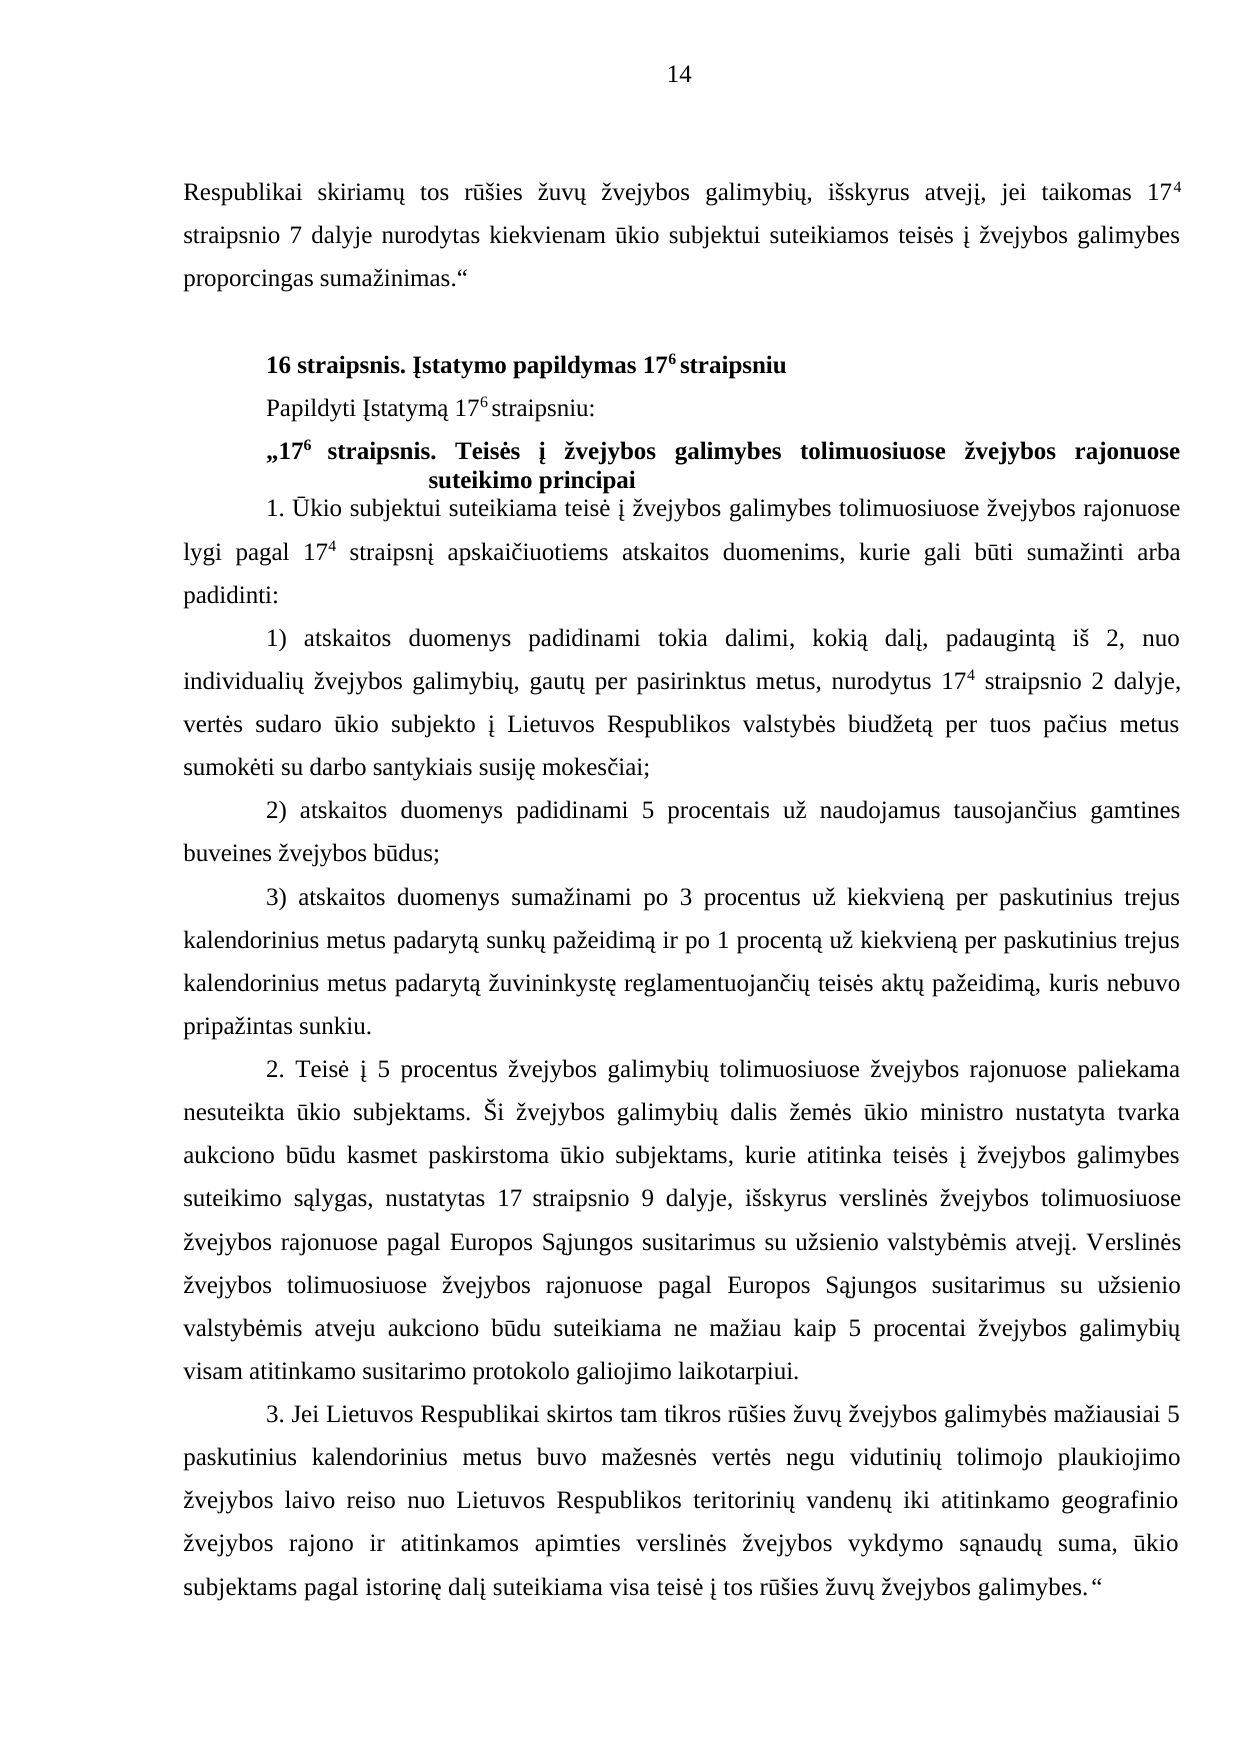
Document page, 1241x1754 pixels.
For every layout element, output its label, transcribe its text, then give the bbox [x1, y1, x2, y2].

text 2) atskaitos duomenys padidinami 5 procentais už naudojamus tausojančius gamtines buveines žvejybos būdus; [183, 795, 1181, 867]
text 3. Jei Lietuvos Respublikai skirtos tam tikros rūšies žuvų žvejybos galimybės mažiausiai 5 paskutinius kalendorinius metus buvo mažesnės vertės negu vidutinių tolimojo plaukiojimo žvejybos laivo reiso nuo Lietuvos Respublikos teritorinių vandenų iki atitinkamo geografinio žvejybos rajono ir atitinkamos apimties verslinės žvejybos vykdymo sąnaudų suma, ūkio subjektams pagal istorinę dalį suteikiama visa teisė į tos rūšies žuvų žvejybos galimybes.“ [183, 1399, 1181, 1600]
text 16 straipsnis. Įstatymo papildymas 176 straipsniu [183, 350, 1181, 378]
text „176 straipsnis. Teisės į žvejybos galimybes tolimuosiuose žvejybos rajonuose suteikimo principai [266, 436, 1181, 493]
text Papildyti Įstatymą 176 straipsniu: [183, 393, 1181, 422]
text 1. Ūkio subjektui suteikiama teisė į žvejybos galimybes tolimuosiuose žvejybos rajonuose lygi pagal 174 straipsnį apskaičiuotiems atskaitos duomenims, kurie gali būti sumažinti arba padidinti: [183, 493, 1181, 608]
text 2. Teisė į 5 procentus žvejybos galimybių tolimuosiuose žvejybos rajonuose paliekama nesuteikta ūkio subjektams. Ši žvejybos galimybių dalis žemės ūkio ministro nustatyta tvarka aukciono būdu kasmet paskirstoma ūkio subjektams, kurie atitinka teisės į žvejybos galimybes suteikimo sąlygas, nustatytas 17 straipsnio 9 dalyje, išskyrus verslinės žvejybos tolimuosiuose žvejybos rajonuose pagal Europos Sąjungos susitarimus su užsienio valstybėmis atvejį. Verslinės žvejybos tolimuosiuose žvejybos rajonuose pagal Europos Sąjungos susitarimus su užsienio valstybėmis atveju aukciono būdu suteikiama ne mažiau kaip 5 procentai žvejybos galimybių visam atitinkamo susitarimo protokolo galiojimo laikotarpiui. [183, 1054, 1181, 1385]
text 1) atskaitos duomenys padidinami tokia dalimi, kokią dalį, padaugintą iš 2, nuo individualių žvejybos galimybių, gautų per pasirinktus metus, nurodytus 174 straipsnio 2 dalyje, vertės sudaro ūkio subjekto į Lietuvos Respublikos valstybės biudžetą per tuos pačius metus sumokėti su darbo santykiais susiję mokesčiai; [183, 623, 1181, 781]
text 3) atskaitos duomenys sumažinami po 3 procentus už kiekvieną per paskutinius trejus kalendorinius metus padarytą sunkų pažeidimą ir po 1 procentą už kiekvieną per paskutinius trejus kalendorinius metus padarytą žuvininkystę reglamentuojančių teisės aktų pažeidimą, kuris nebuvo pripažintas sunkiu. [183, 882, 1181, 1040]
text Respublikai skiriamų tos rūšies žuvų žvejybos galimybių, išskyrus atvejį, jei taikomas 174 straipsnio 7 dalyje nurodytas kiekvienam ūkio subjektui suteikiamos teisės į žvejybos galimybes proporcingas sumažinimas.“ [183, 177, 1181, 292]
